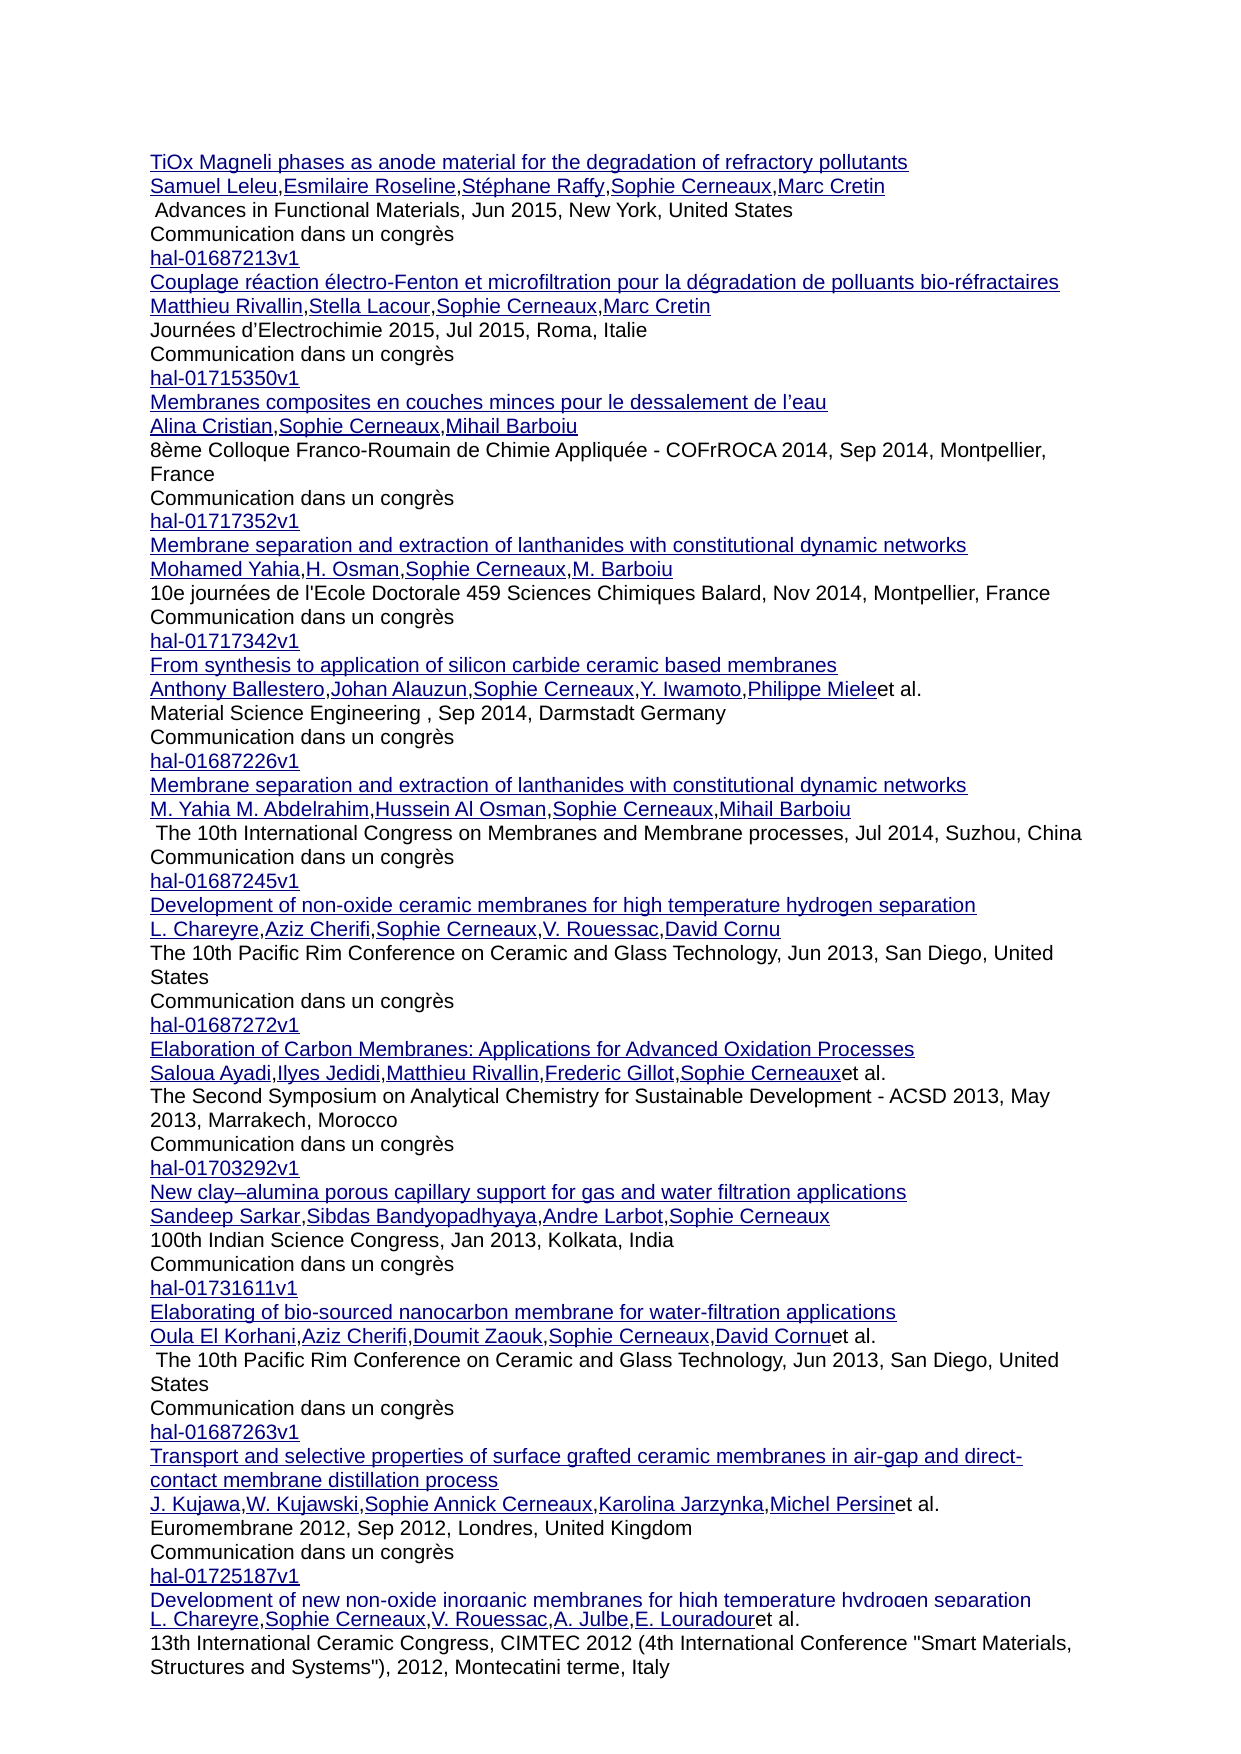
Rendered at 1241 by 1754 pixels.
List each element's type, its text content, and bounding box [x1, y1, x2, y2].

table_cell Couplage réaction électro-Fenton et microfiltration pour la dégradation de polluants bio-réfractaires Matthieu Rivallin,Stella Lacour,Sophie Cerneaux,Marc Cretin Journées d’Electrochimie 2015, Jul 2015, Roma, Italie Communication dans un congrès hal-01715350v1 [150, 270, 1090, 389]
table_cell Elaborating of bio-sourced nanocarbon membrane for water-filtration applications Oula El Korhani,Aziz Cherifi,Doumit Zaouk,Sophie Cerneaux,David Cornuet al. The 10th Pacific Rim Conference on Ceramic and Glass Technology, Jun 2013, San Diego, United States Communication dans un congrès hal-01687263v1 [150, 1300, 1090, 1444]
table_cell Membrane separation and extraction of lanthanides with constitutional dynamic networks Mohamed Yahia,H. Osman,Sophie Cerneaux,M. Barboiu 10e journées de l'Ecole Doctorale 459 Sciences Chimiques Balard, Nov 2014, Montpellier, France Communication dans un congrès hal-01717342v1 [150, 533, 1090, 653]
table_cell From synthesis to application of silicon carbide ceramic based membranes Anthony Ballestero,Johan Alauzun,Sophie Cerneaux,Y. Iwamoto,Philippe Mieleet al. Material Science Engineering , Sep 2014, Darmstadt Germany Communication dans un congrès hal-01687226v1 [150, 653, 1090, 773]
table_cell New clay–alumina porous capillary support for gas and water filtration applications Sandeep Sarkar,Sibdas Bandyopadhyaya,Andre Larbot,Sophie Cerneaux 100th Indian Science Congress, Jan 2013, Kolkata, India Communication dans un congrès hal-01731611v1 [150, 1180, 1090, 1300]
table_cell Development of new non-oxide inorganic membranes for high temperature hydrogen separation L. Chareyre,Sophie Cerneaux,V. Rouessac,A. Julbe,E. Louradouret al. 13th International Ceramic Congress, CIMTEC 2012 (4th International Conference "Smart Materials, Structures and Systems"), 2012, Montecatini terme, Italy [150, 1588, 1090, 1679]
table_cell Elaboration of Carbon Membranes: Applications for Advanced Oxidation Processes Saloua Ayadi,Ilyes Jedidi,Matthieu Rivallin,Frederic Gillot,Sophie Cerneauxet al. The Second Symposium on Analytical Chemistry for Sustainable Development - ACSD 2013, May 2013, Marrakech, Morocco Communication dans un congrès hal-01703292v1 [150, 1036, 1090, 1180]
table_cell Development of non-oxide ceramic membranes for high temperature hydrogen separation L. Chareyre,Aziz Cherifi,Sophie Cerneaux,V. Rouessac,David Cornu The 10th Pacific Rim Conference on Ceramic and Glass Technology, Jun 2013, San Diego, United States Communication dans un congrès hal-01687272v1 [150, 893, 1090, 1036]
table_cell Transport and selective properties of surface grafted ceramic membranes in air-gap and direct-contact membrane distillation process J. Kujawa,W. Kujawski,Sophie Annick Cerneaux,Karolina Jarzynka,Michel Persinet al. Euromembrane 2012, Sep 2012, Londres, United Kingdom Communication dans un congrès hal-01725187v1 [150, 1444, 1090, 1587]
table_cell Membrane separation and extraction of lanthanides with constitutional dynamic networks M. Yahia M. Abdelrahim,Hussein Al Osman,Sophie Cerneaux,Mihail Barboiu The 10th International Congress on Membranes and Membrane processes, Jul 2014, Suzhou, China Communication dans un congrès hal-01687245v1 [150, 773, 1090, 893]
table_cell TiOx Magneli phases as anode material for the degradation of refractory pollutants Samuel Leleu,Esmilaire Roseline,Stéphane Raffy,Sophie Cerneaux,Marc Cretin Advances in Functional Materials, Jun 2015, New York, United States Communication dans un congrès hal-01687213v1 [150, 150, 1090, 270]
table_cell Membranes composites en couches minces pour le dessalement de l’eau Alina Cristian,Sophie Cerneaux,Mihail Barboiu 8ème Colloque Franco-Roumain de Chimie Appliquée - COFrROCA 2014, Sep 2014, Montpellier, France Communication dans un congrès hal-01717352v1 [150, 390, 1090, 533]
